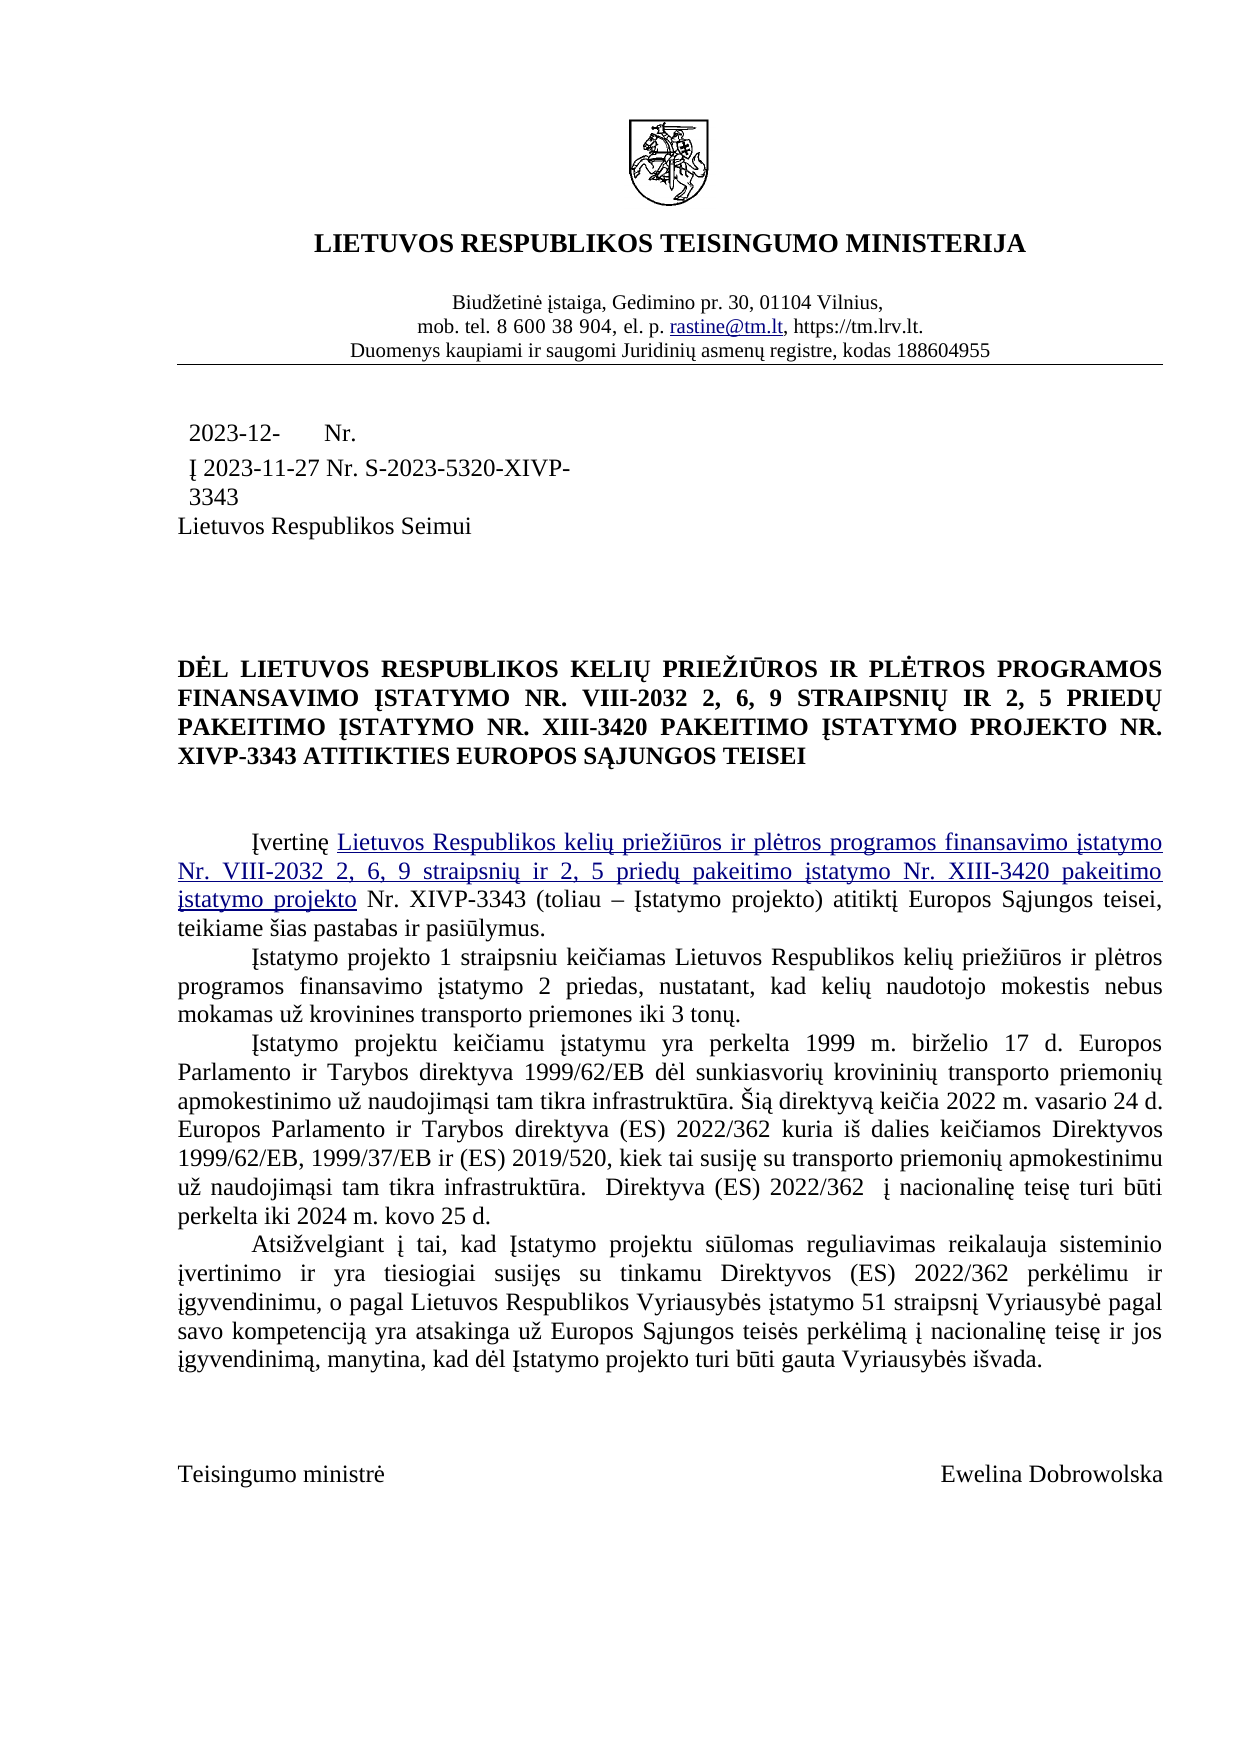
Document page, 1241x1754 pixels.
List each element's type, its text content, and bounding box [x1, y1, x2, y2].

text Įstatymo projektu keičiamu įstatymu yra perkelta 1999 m. birželio 17 d. Europos Parlamento ir Tarybos direktyva 1999/62/EB dėl sunkiasvorių krovininių transporto priemonių apmokestinimo už naudojimąsi tam tikra infrastruktūra. Šią direktyvą keičia 2022 m. vasario 24 d. Europos Parlamento ir Tarybos direktyva (ES) 2022/362 kuria iš dalies keičiamos Direktyvos 1999/62/EB, 1999/37/EB ir (ES) 2019/520, kiek tai susiję su transporto priemonių apmokestinimu už naudojimąsi tam tikra infrastruktūra. Direktyva (ES) 2022/362 į nacionalinę teisę turi būti perkelta iki 2024 m. kovo 25 d. [177, 1028, 1163, 1229]
text Atsižvelgiant į tai, kad Įstatymo projektu siūlomas reguliavimas reikalauja sisteminio įvertinimo ir yra tiesiogiai susijęs su tinkamu Direktyvos (ES) 2022/362 perkėlimu ir įgyvendinimu, o pagal Lietuvos Respublikos Vyriausybės įstatymo 51 straipsnį Vyriausybė pagal savo kompetenciją yra atsakinga už Europos Sąjungos teisės perkėlimą į nacionalinę teisę ir jos įgyvendinimą, manytina, kad dėl Įstatymo projekto turi būti gauta Vyriausybės išvada. [177, 1229, 1163, 1373]
text Įvertinę Lietuvos Respublikos kelių priežiūros ir plėtros programos finansavimo įstatymo Nr. VIII-2032 2, 6, 9 straipsnių ir 2, 5 priedų pakeitimo įstatymo Nr. XIII-3420 pakeitimo [177, 827, 1163, 881]
table_cell Į 2023-11-27 Nr. S-2023-5320-XIVP-3343 [177, 453, 603, 511]
table_header 2023-12- Nr. [177, 418, 603, 453]
text Dėl Lietuvos Respublikos Kelių priežiūros ir plėtros programos finansavimo įstatymo Nr. VIII-2032 2, 6, 9 straipsnių ir 2, 5 priedų pakeitimo įstatymo Nr. XIII-3420 pakeitimo įstatymo projekto nr. XIVP-3343 atitikties Europos Sąjungos teisei [177, 654, 1163, 769]
text įstatymo projekto Nr. XIVP-3343 (toliau – Įstatymo projekto) atitiktį Europos Sąjungos teisei, teikiame šias pastabas ir pasiūlymus. [177, 882, 1163, 942]
text Teisingumo ministrė Ewelina Dobrowolska [177, 1459, 1163, 1488]
text Įstatymo projekto 1 straipsniu keičiamas Lietuvos Respublikos kelių priežiūros ir plėtros programos finansavimo įstatymo 2 priedas, nustatant, kad kelių naudotojo mokestis nebus mokamas už krovinines transporto priemones iki 3 tonų. [177, 942, 1163, 1028]
text Lietuvos Respublikos Seimui [177, 511, 1163, 539]
